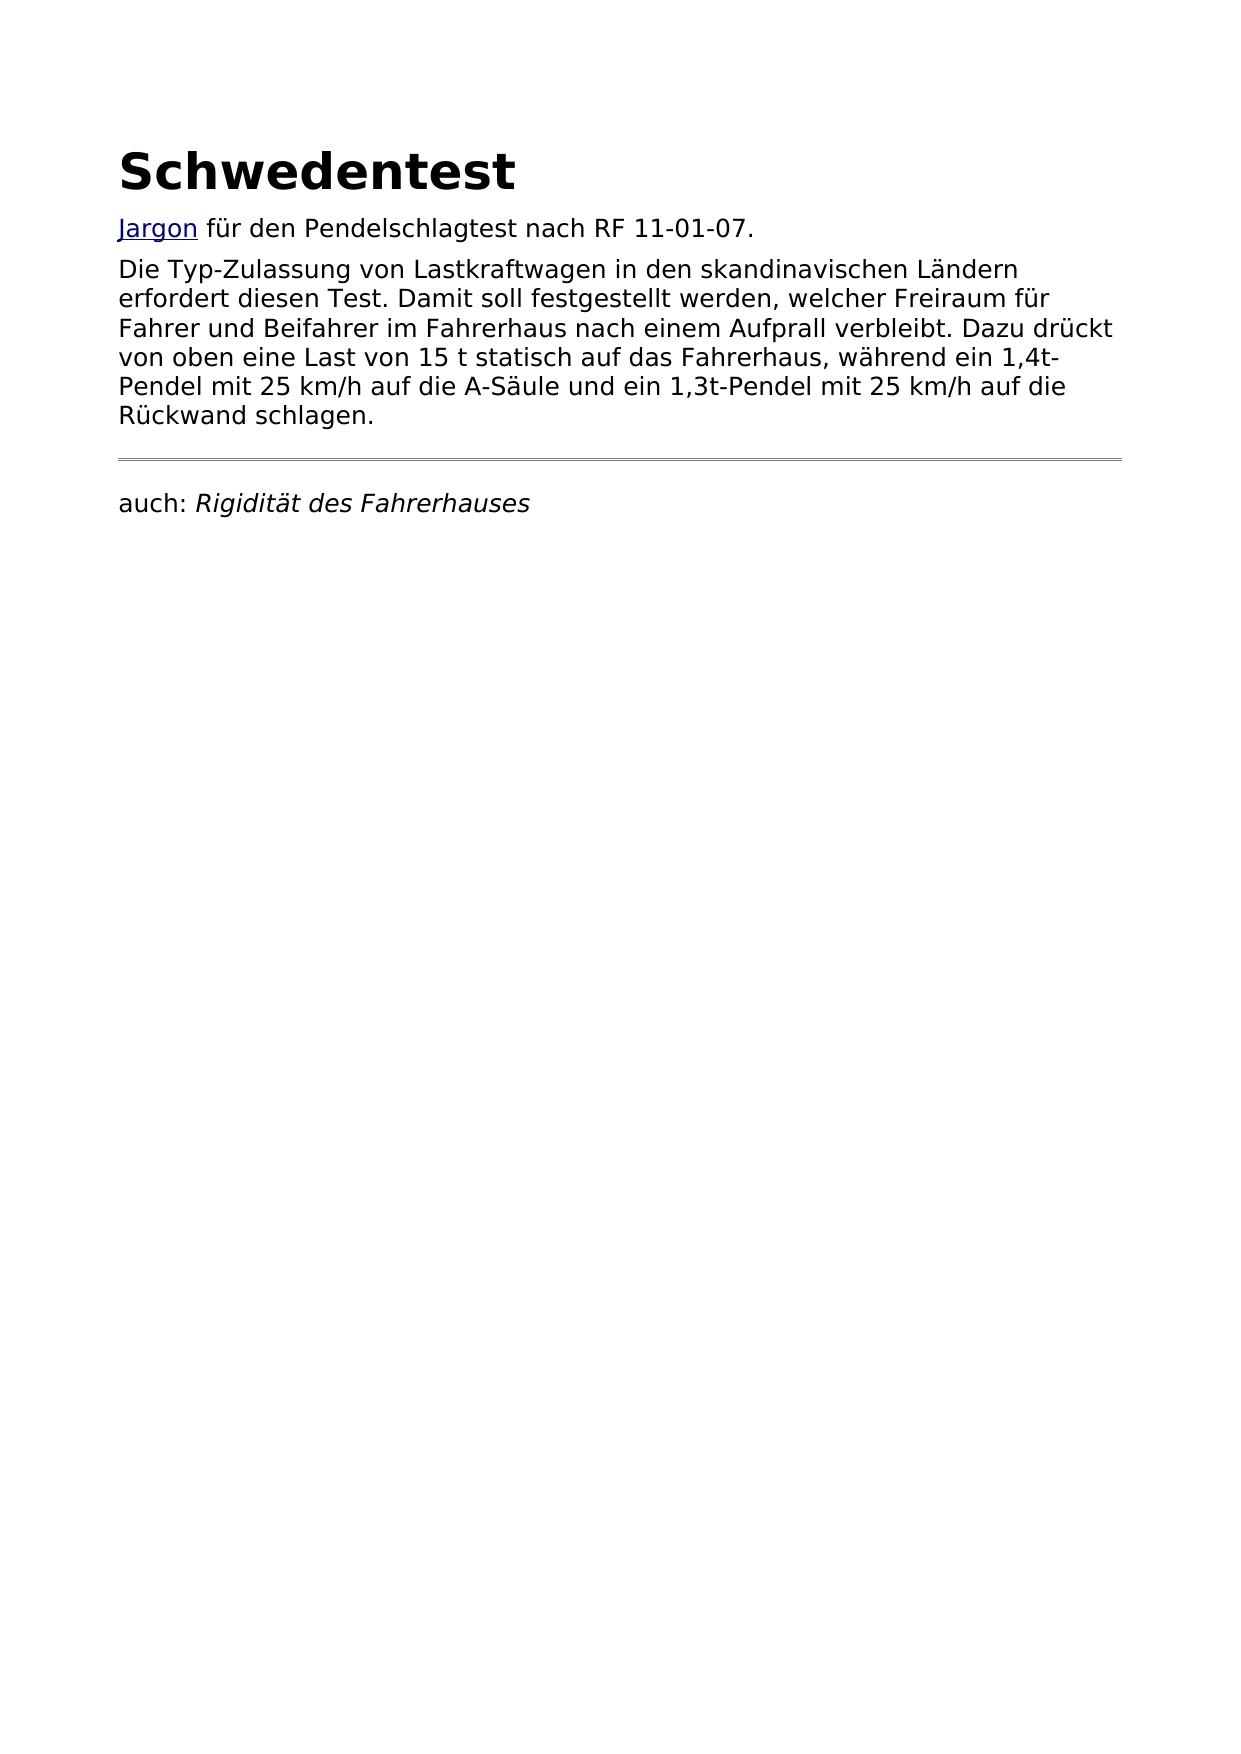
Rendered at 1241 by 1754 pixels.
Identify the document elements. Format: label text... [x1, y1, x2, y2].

text auch: Rigidität des Fahrerhauses [118, 489, 1122, 518]
text Jargon für den Pendelschlagtest nach RF 11-01-07. [118, 214, 1122, 243]
text Die Typ-Zulassung von Lastkraftwagen in den skandinavischen Ländern erfordert diesen Test. Damit soll festgestellt werden, welcher Freiraum für Fahrer und Beifahrer im Fahrerhaus nach einem Aufprall verbleibt. Dazu drückt von oben eine Last von 15 t statisch auf das Fahrerhaus, während ein 1,4t-Pendel mit 25 km/h auf die A-Säule und ein 1,3t-Pendel mit 25 km/h auf die Rückwand schlagen. [118, 256, 1122, 431]
subtitle Schwedentest [118, 143, 1122, 201]
